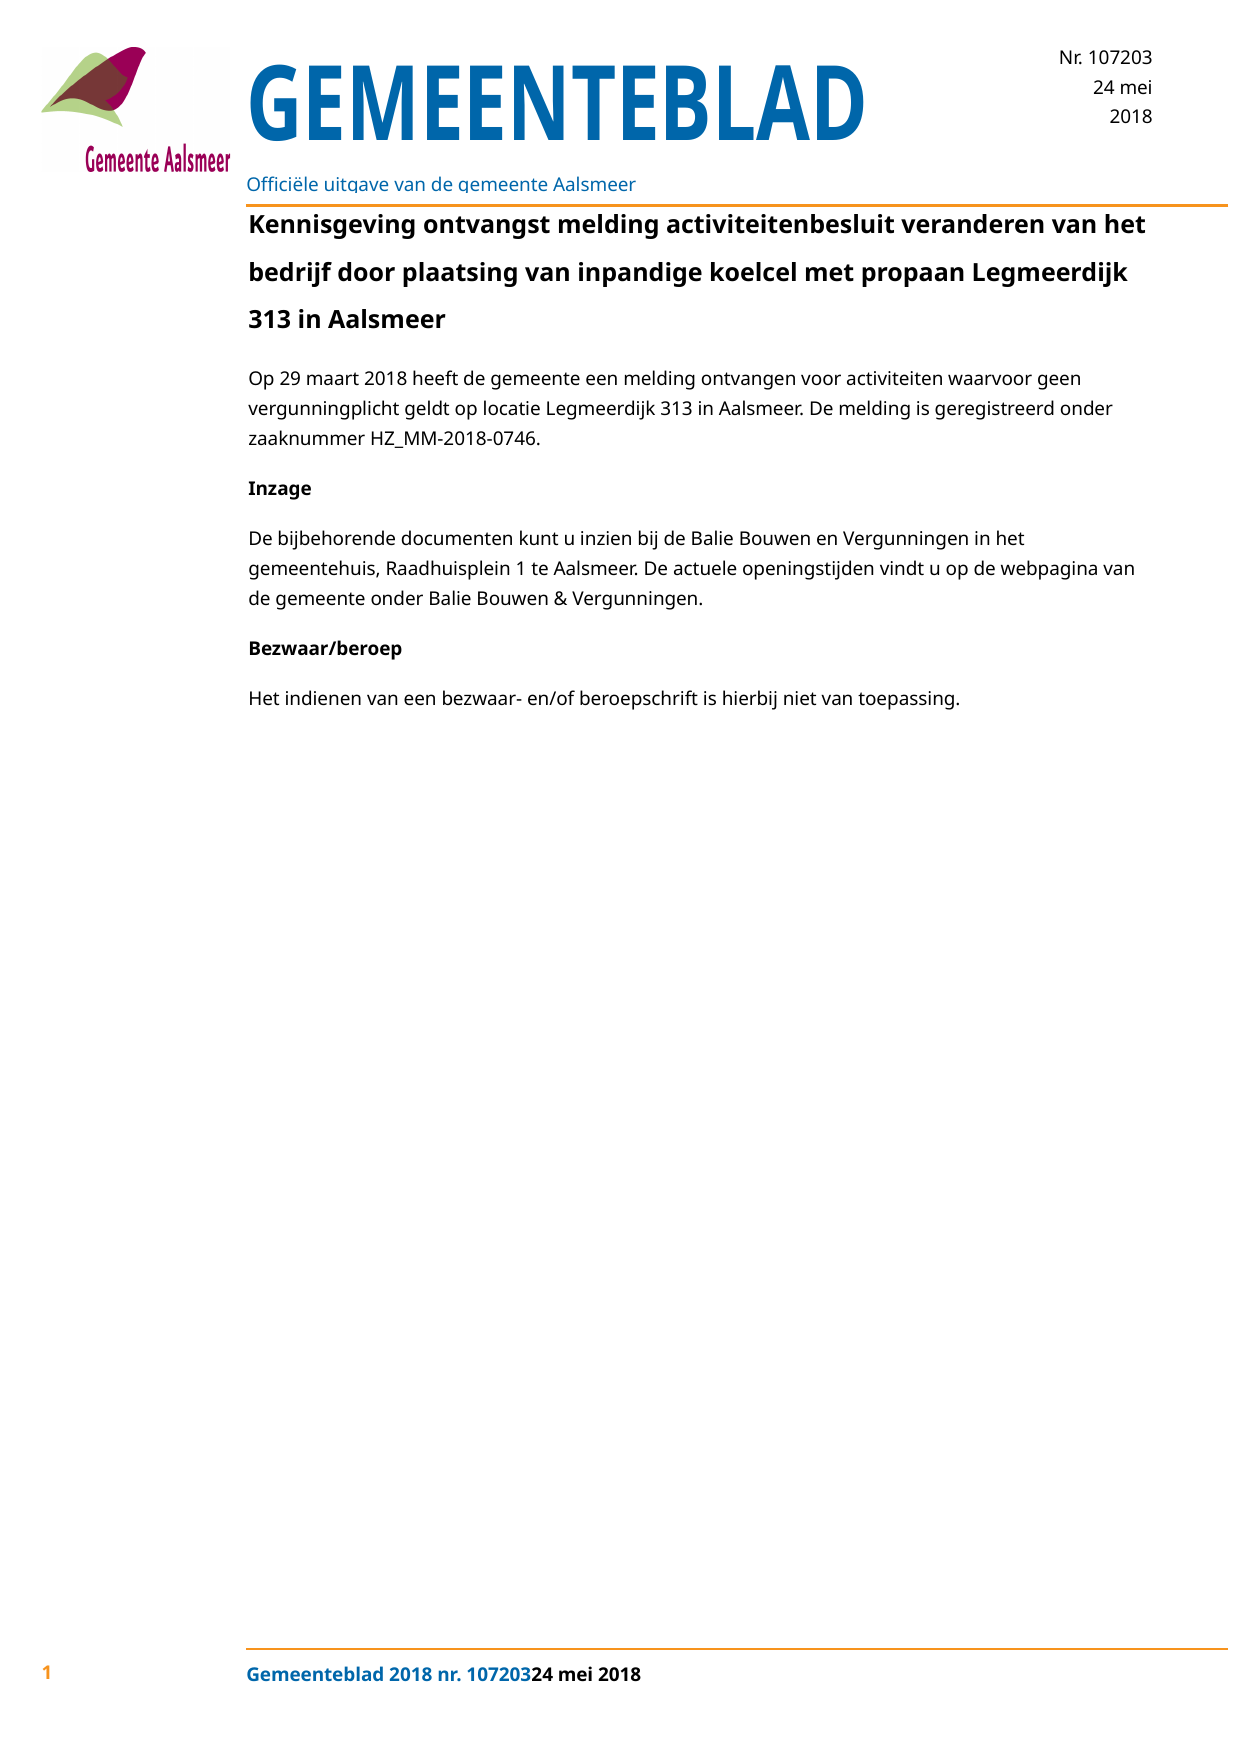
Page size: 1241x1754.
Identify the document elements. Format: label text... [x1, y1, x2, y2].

picture [41, 47, 231, 172]
text Bezwaar/beroep [248, 635, 1152, 661]
text Kennisgeving ontvangst melding activiteitenbesluit veranderen van het bedrijf door plaatsing van inpandige koelcel met propaan Legmeerdijk 313 in Aalsmeer [248, 207, 1152, 336]
text Inzage [248, 475, 1152, 501]
text Op 29 maart 2018 heeft de gemeente een melding ontvangen voor activiteiten waarvoor geen vergunningplicht geldt op locatie Legmeerdijk 313 in Aalsmeer. De melding is geregistreerd onder zaaknummer HZ_MM-2018-0746. [248, 366, 1152, 450]
text De bijbehorende documenten kunt u inzien bij de Balie Bouwen en Vergunningen in het gemeentehuis, Raadhuisplein 1 te Aalsmeer. De actuele openingstijden vindt u op de webpagina van de gemeente onder Balie Bouwen & Vergunningen. [248, 526, 1152, 610]
text Het indienen van een bezwaar- en/of beroepschrift is hierbij niet van toepassing. [248, 686, 1152, 711]
